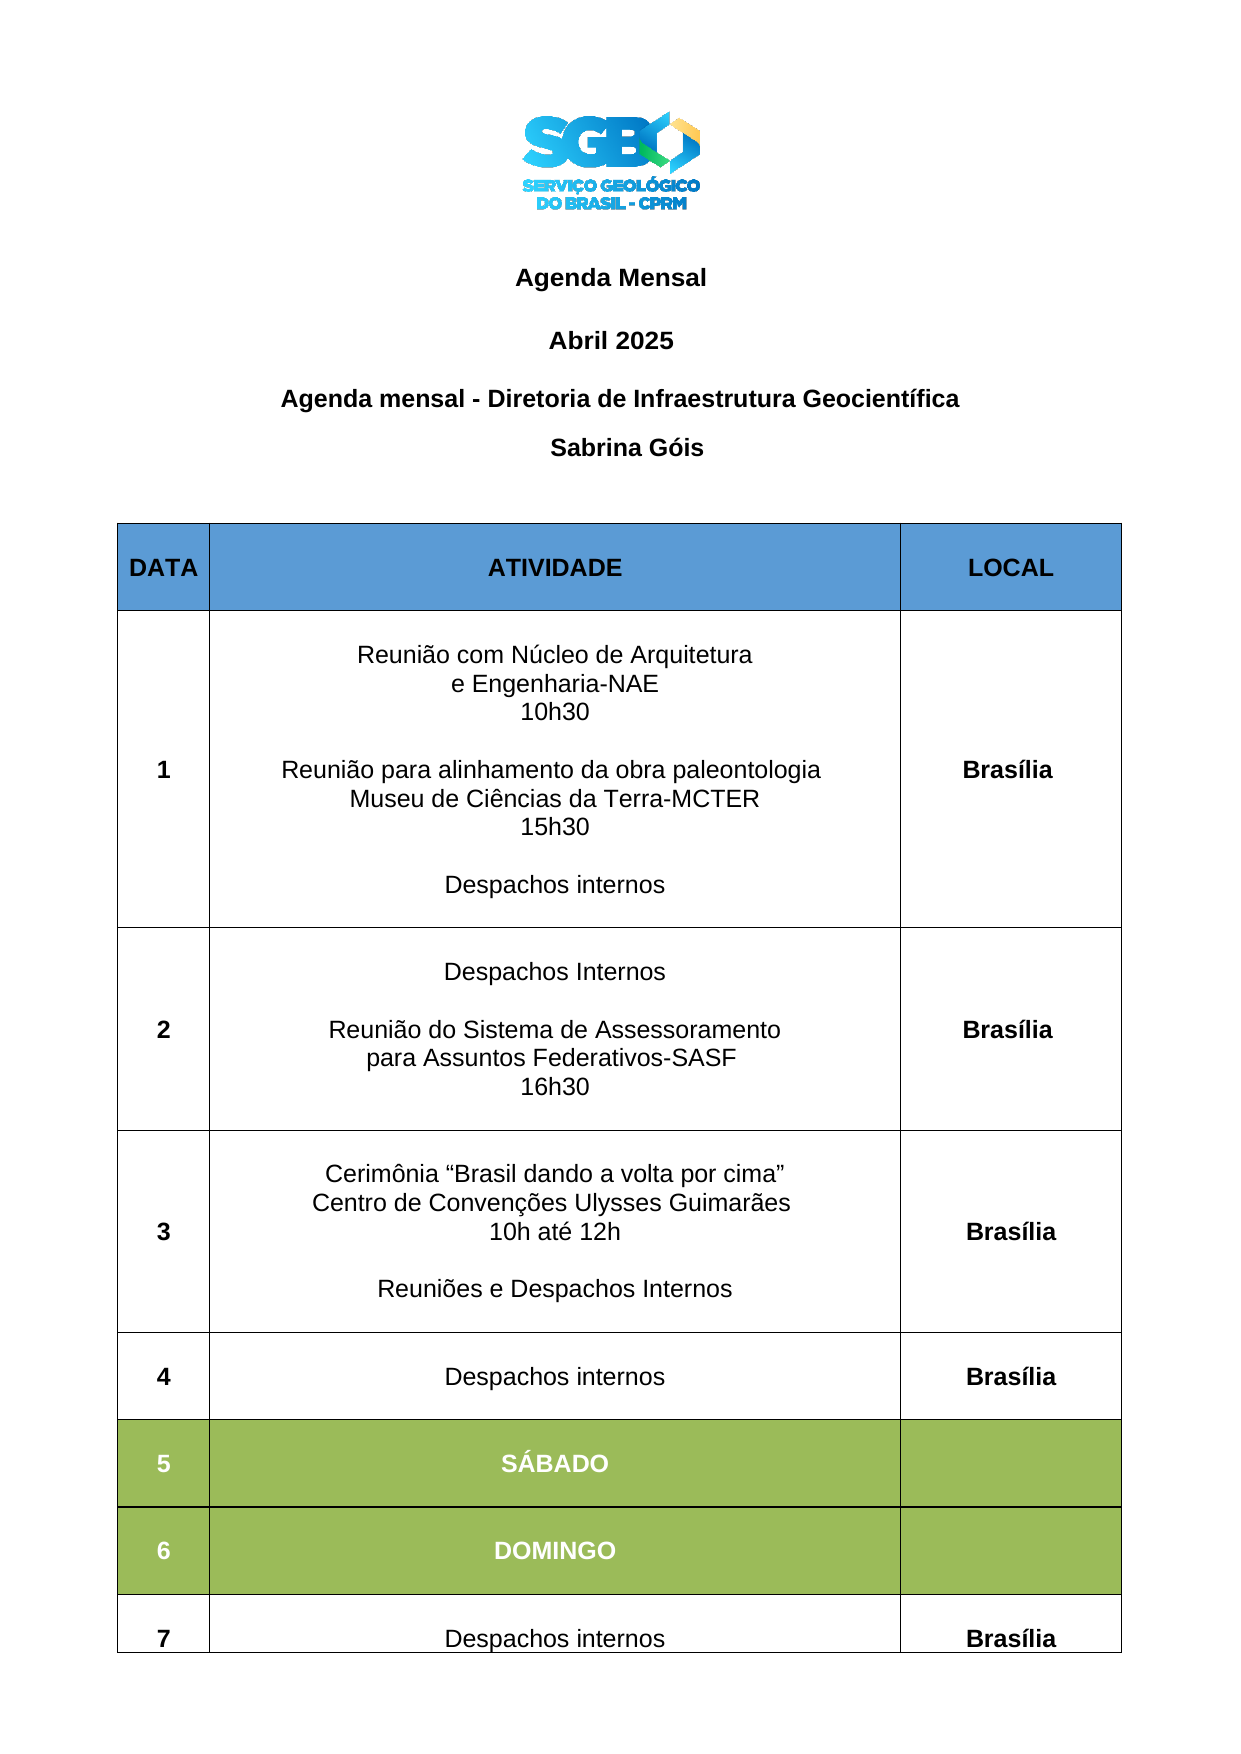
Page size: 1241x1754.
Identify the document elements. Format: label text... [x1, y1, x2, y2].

table_cell Despachos internos [210, 1595, 900, 1652]
table_cell Brasília [901, 928, 1121, 1129]
table_cell Brasília [901, 1595, 1121, 1652]
table_cell 4 [118, 1333, 209, 1419]
table_cell Cerimônia “Brasil dando a volta por cima” Centro de Convenções Ulysses Guimarães 10h até 12h Reuniões e Despachos Internos [210, 1131, 900, 1332]
table_header LOCAL [901, 524, 1121, 610]
table_cell [901, 1508, 1121, 1594]
text Agenda mensal - Diretoria de Infraestrutura Geocientífica [177, 384, 1063, 413]
table_cell Brasília [901, 1333, 1121, 1419]
table_cell Brasília [901, 611, 1121, 927]
text Sabrina Góis [177, 429, 1063, 463]
table_cell Despachos Internos Reunião do Sistema de Assessoramento para Assuntos Federativos-SASF 16h30 [210, 928, 900, 1129]
table_header DATA [118, 524, 209, 610]
table_cell Reunião com Núcleo de Arquitetura e Engenharia-NAE 10h30 Reunião para alinhamento da obra paleontologia Museu de Ciências da Terra-MCTER 15h30 Despachos internos [210, 611, 900, 927]
table_header ATIVIDADE [210, 524, 900, 610]
table_cell 1 [118, 611, 209, 927]
table_cell SÁBADO [210, 1420, 900, 1506]
table_cell 2 [118, 928, 209, 1129]
table_cell Despachos internos [210, 1333, 900, 1419]
table_cell 3 [118, 1131, 209, 1332]
table_cell [901, 1420, 1121, 1506]
table_cell 6 [118, 1508, 209, 1594]
table_cell 5 [118, 1420, 209, 1506]
table_cell 7 [118, 1595, 209, 1652]
table_cell Brasília [901, 1131, 1121, 1332]
text Abril 2025 [424, 326, 798, 355]
text Agenda Mensal [424, 263, 798, 292]
table_cell DOMINGO [210, 1508, 900, 1594]
